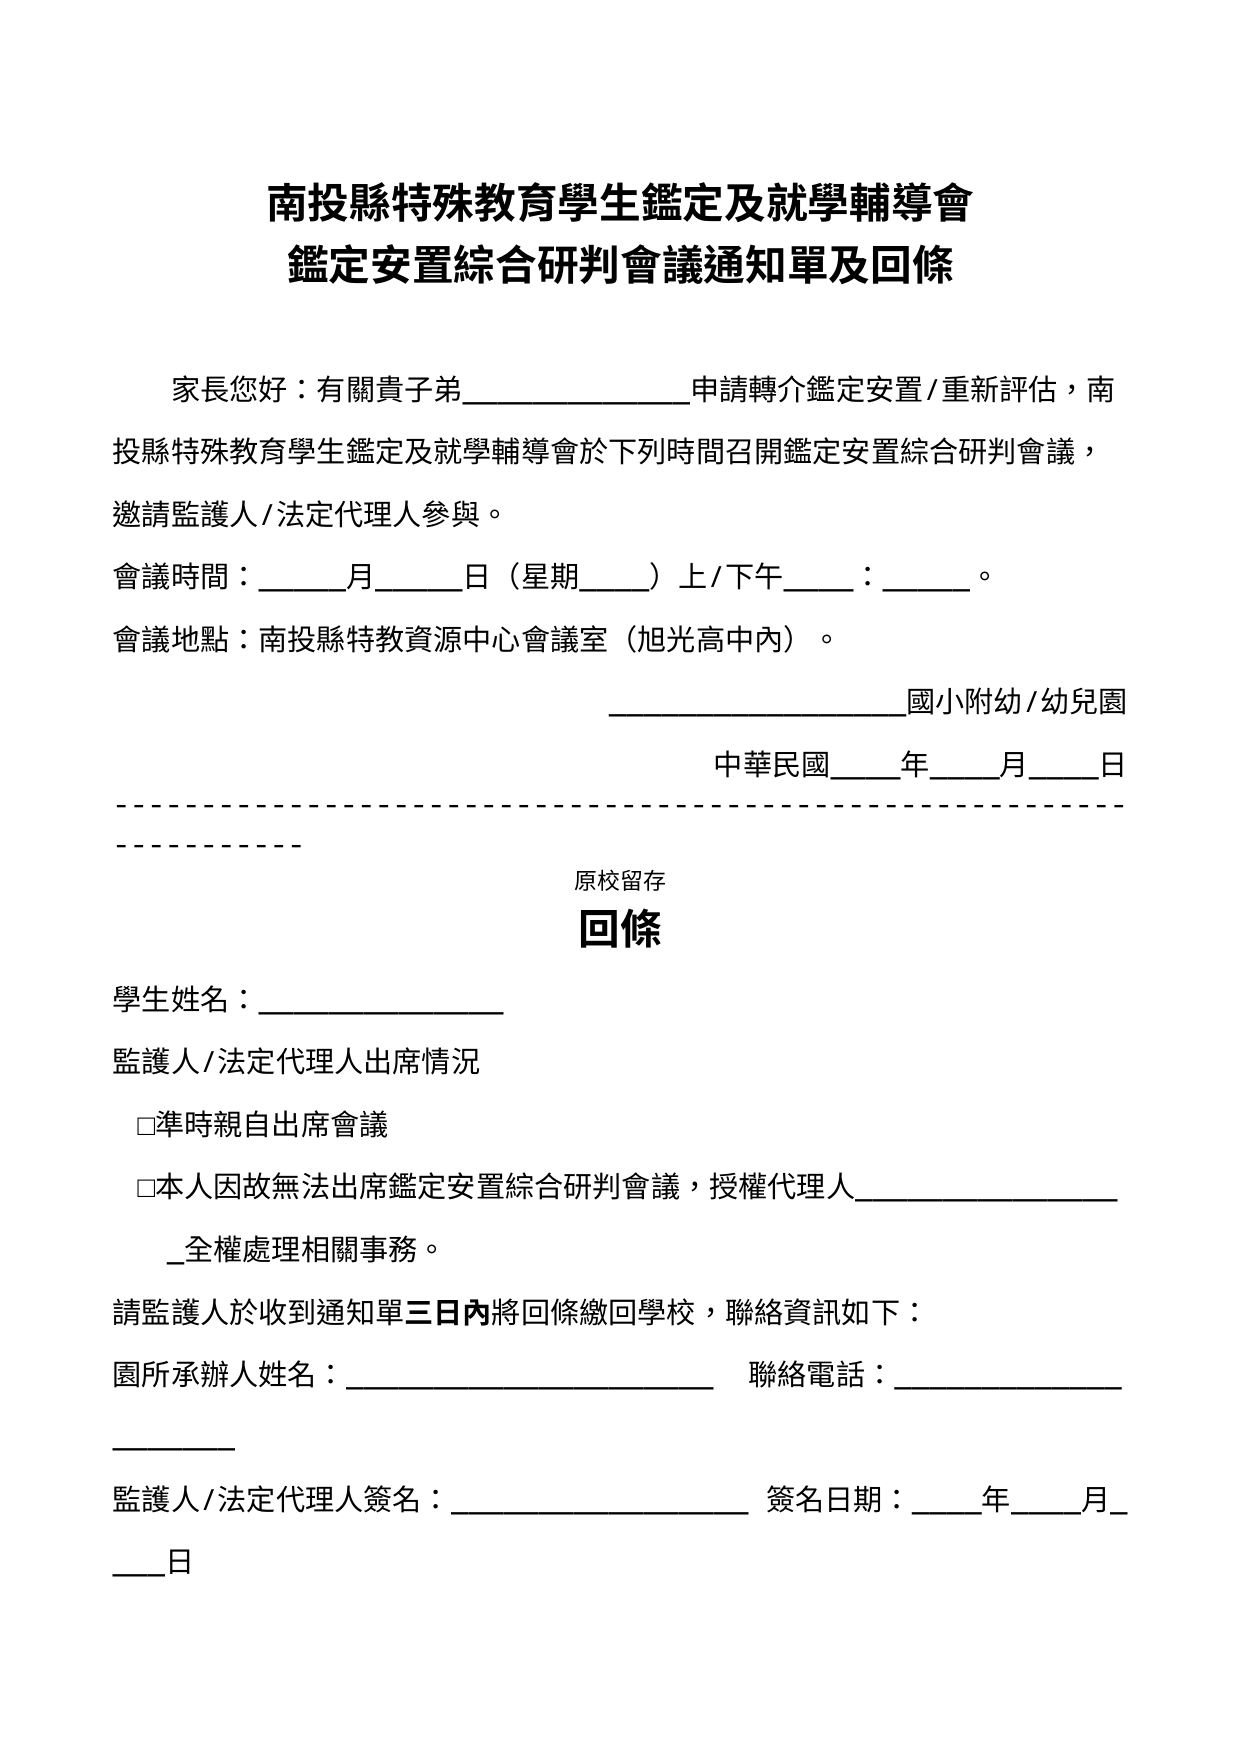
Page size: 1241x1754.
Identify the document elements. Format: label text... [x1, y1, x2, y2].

text --------------------------------------------------------------------- [112, 783, 1128, 863]
text 會議時間：_____月_____日（星期____）上/下午____：_____。 [112, 533, 1128, 596]
text □本人因故無法出席鑑定安置綜合研判會議，授權代理人________________全權處理相關事務。 [137, 1144, 1128, 1269]
text 學生姓名：______________ [112, 956, 1128, 1019]
text 回條 [112, 896, 1128, 956]
text □準時親自出席會議 [137, 1081, 1128, 1144]
text 中華民國____年____月____日 [112, 721, 1128, 783]
text _________________國小附幼/幼兒園 [112, 658, 1128, 721]
text 南投縣特殊教育學生鑑定及就學輔導會 [112, 158, 1128, 221]
text 家長您好：有關貴子弟_____________申請轉介鑑定安置/重新評估，南投縣特殊教育學生鑑定及就學輔導會於下列時間召開鑑定安置綜合研判會議，邀請監護人/法定代理人參與。 [112, 346, 1128, 533]
text 請監護人於收到通知單三日內將回條繳回學校，聯絡資訊如下： 園所承辦人姓名：_____________________ 聯絡電話：____________________ 監護人/法定代理人簽名：_________________ 簽名日期：____年____月____日 [112, 1269, 1128, 1581]
text 監護人/法定代理人出席情況 [112, 1019, 1128, 1081]
text 會議地點：南投縣特教資源中心會議室（旭光高中內）。 [112, 596, 1128, 658]
text 原校留存 [112, 863, 1128, 896]
text 鑑定安置綜合研判會議通知單及回條 [112, 221, 1128, 283]
